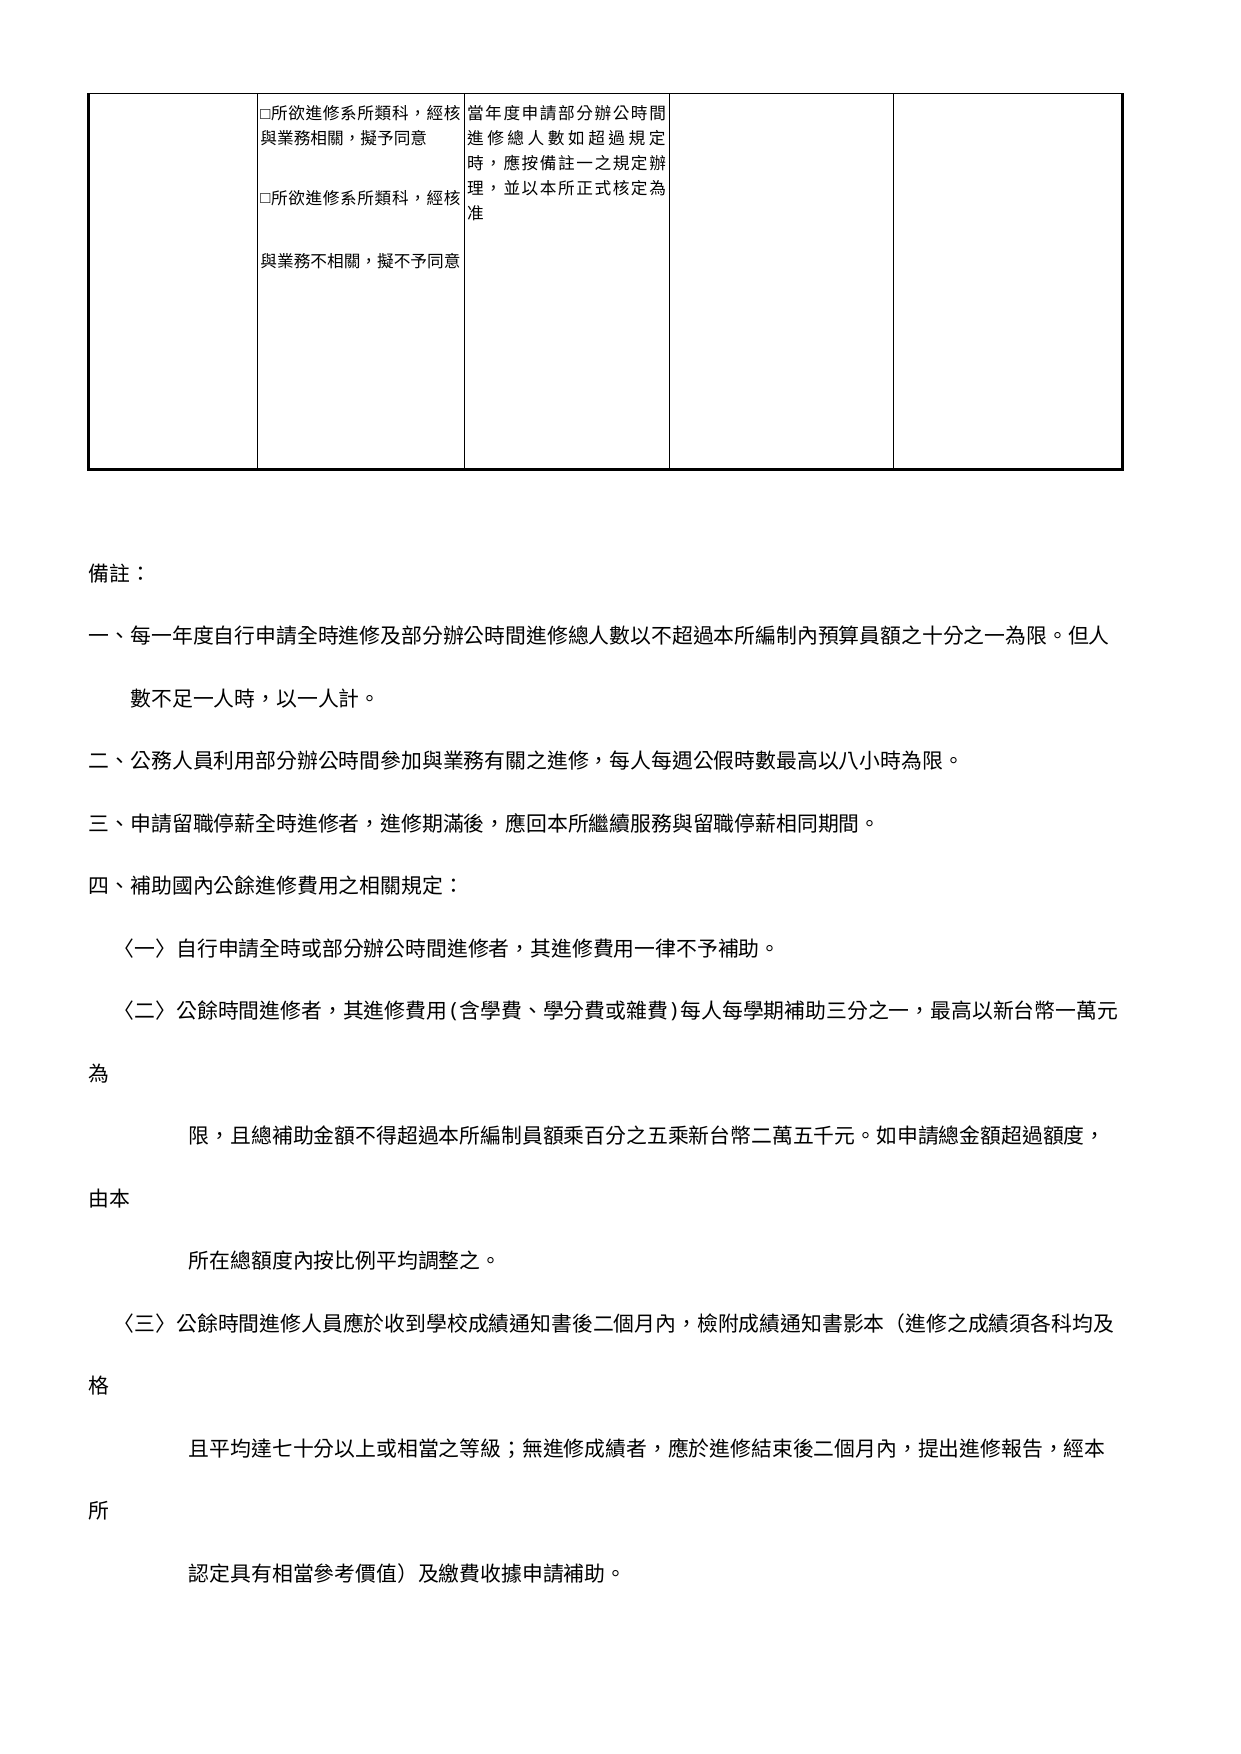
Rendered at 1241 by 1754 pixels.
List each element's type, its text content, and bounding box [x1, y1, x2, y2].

table_cell [894, 94, 1121, 468]
table_cell [90, 94, 257, 468]
text 三、申請留職停薪全時進修者，進修期滿後，應回本所繼續服務與留職停薪相同期間。 [89, 781, 1122, 843]
text 〈二〉公餘時間進修者，其進修費用(含學費、學分費或雜費)每人每學期補助三分之一，最高以新台幣一萬元為 [89, 968, 1122, 1093]
text 四、補助國內公餘進修費用之相關規定： [89, 843, 1122, 906]
text 認定具有相當參考價值）及繳費收據申請補助。 [89, 1531, 1122, 1593]
text 備註： [89, 531, 1122, 593]
table_cell [670, 94, 893, 468]
text 二、公務人員利用部分辦公時間參加與業務有關之進修，每人每週公假時數最高以八小時為限。 [89, 718, 1122, 781]
text 〈一〉自行申請全時或部分辦公時間進修者，其進修費用一律不予補助。 [89, 906, 1122, 968]
table_cell 當年度申請部分辦公時間進修總人數如超過規定時，應按備註一之規定辦理，並以本所正式核定為准 [465, 94, 669, 468]
text 一、每一年度自行申請全時進修及部分辦公時間進修總人數以不超過本所編制內預算員額之十分之一為限。但人數不足一人時，以一人計。 [89, 593, 1122, 718]
text 〈三〉公餘時間進修人員應於收到學校成績通知書後二個月內，檢附成績通知書影本（進修之成績須各科均及格 [89, 1281, 1122, 1406]
table_cell □所欲進修系所類科，經核與業務相關，擬予同意 □所欲進修系所類科，經核與業務不相關，擬不予同意 [258, 94, 464, 468]
text 且平均達七十分以上或相當之等級；無進修成績者，應於進修結束後二個月內，提出進修報告，經本所 [89, 1406, 1122, 1531]
text 限，且總補助金額不得超過本所編制員額乘百分之五乘新台幣二萬五千元。如申請總金額超過額度，由本 [89, 1093, 1122, 1218]
text 所在總額度內按比例平均調整之。 [89, 1218, 1122, 1281]
